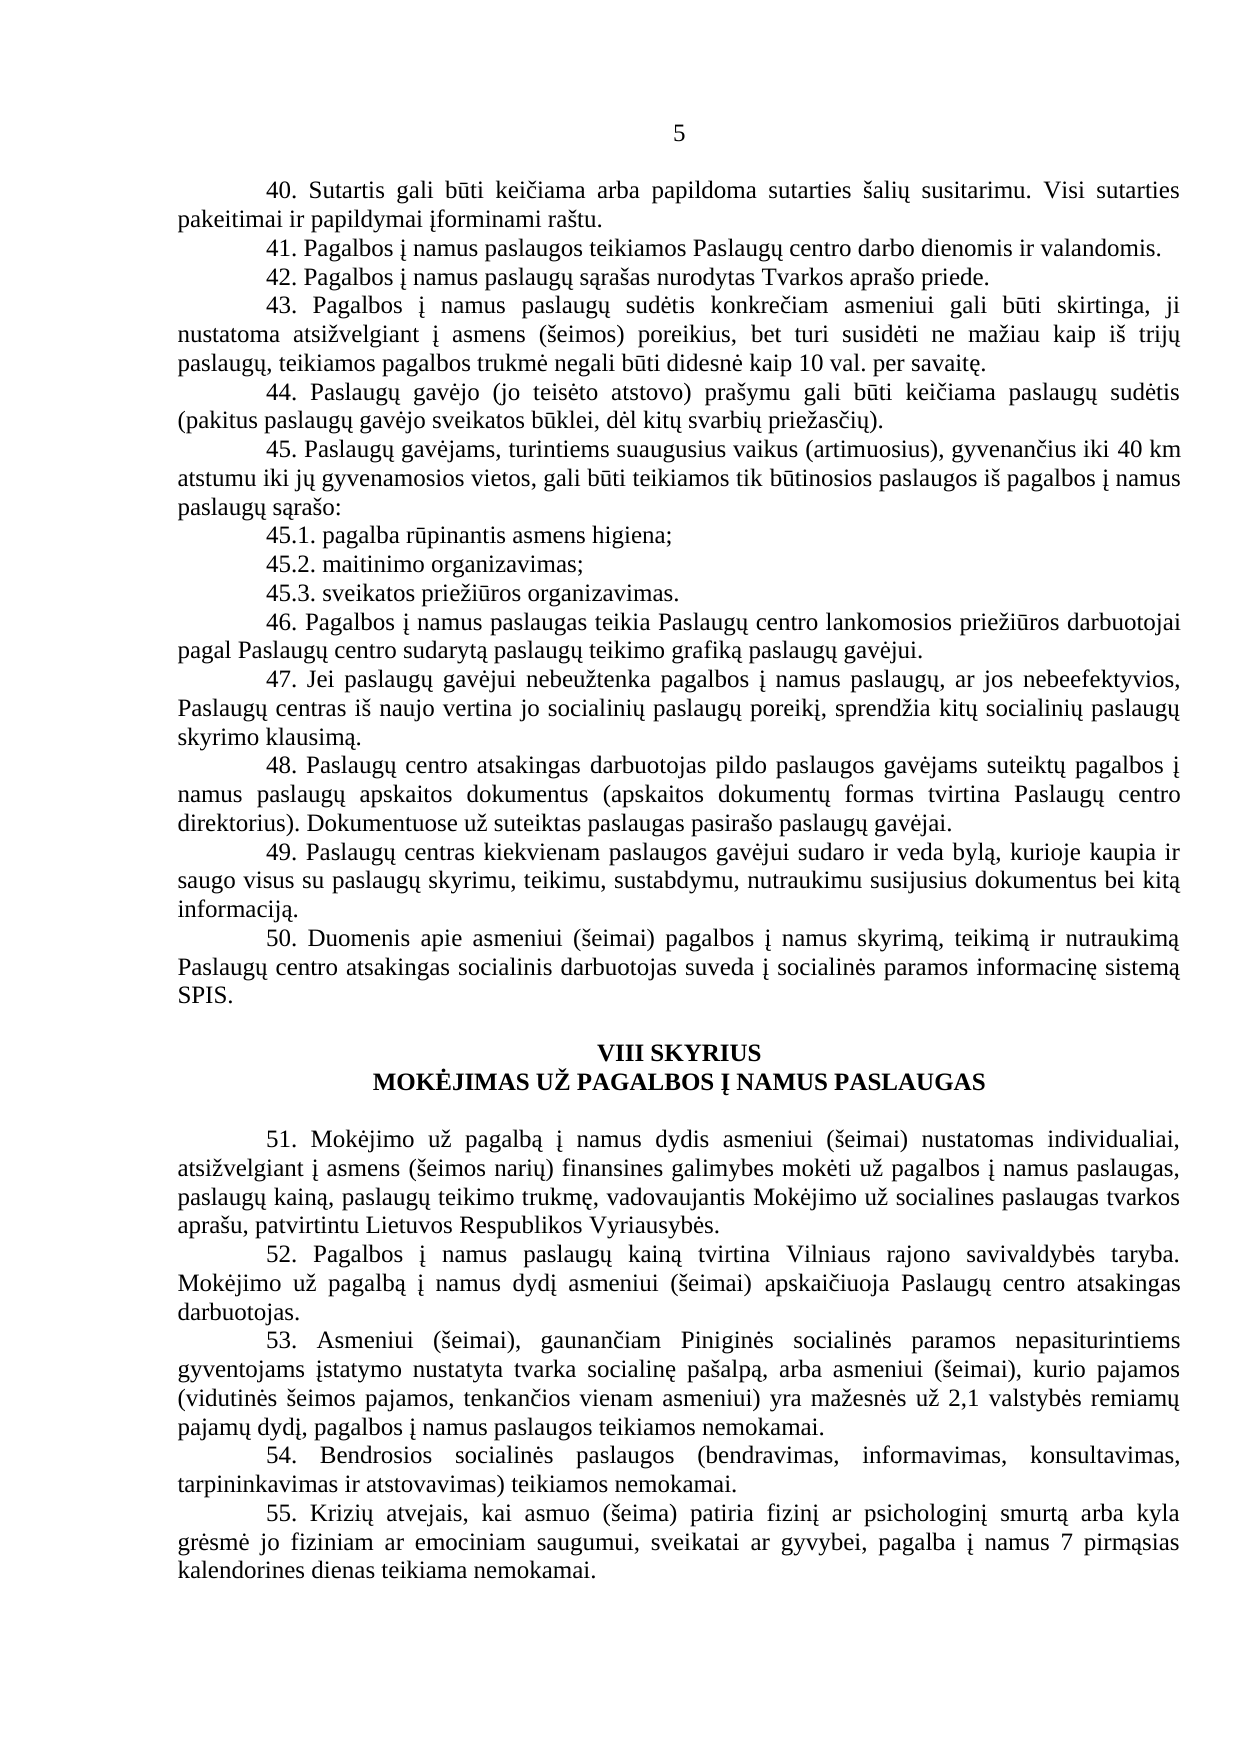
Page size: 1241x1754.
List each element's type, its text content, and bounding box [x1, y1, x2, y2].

text 54. Bendrosios socialinės paslaugos (bendravimas, informavimas, konsultavimas, tarpininkavimas ir atstovavimas) teikiamos nemokamai. [177, 1441, 1181, 1498]
text VIII SKYRIUS [177, 1038, 1181, 1067]
text 47. Jei paslaugų gavėjui nebeužtenka pagalbos į namus paslaugų, ar jos nebeefektyvios, Paslaugų centras iš naujo vertina jo socialinių paslaugų poreikį, sprendžia kitų socialinių paslaugų skyrimo klausimą. [177, 664, 1181, 751]
text 50. Duomenis apie asmeniui (šeimai) pagalbos į namus skyrimą, teikimą ir nutraukimą Paslaugų centro atsakingas socialinis darbuotojas suveda į socialinės paramos informacinę sistemą SPIS. [177, 923, 1181, 1009]
text 42. Pagalbos į namus paslaugų sąrašas nurodytas Tvarkos aprašo priede. [177, 262, 1181, 291]
text 48. Paslaugų centro atsakingas darbuotojas pildo paslaugos gavėjams suteiktų pagalbos į namus paslaugų apskaitos dokumentus (apskaitos dokumentų formas tvirtina Paslaugų centro direktorius). Dokumentuose už suteiktas paslaugas pasirašo paslaugų gavėjai. [177, 751, 1181, 837]
text 43. Pagalbos į namus paslaugų sudėtis konkrečiam asmeniui gali būti skirtinga, ji nustatoma atsižvelgiant į asmens (šeimos) poreikius, bet turi susidėti ne mažiau kaip iš trijų paslaugų, teikiamos pagalbos trukmė negali būti didesnė kaip 10 val. per savaitę. [177, 291, 1181, 377]
text 51. Mokėjimo už pagalbą į namus dydis asmeniui (šeimai) nustatomas individualiai, atsižvelgiant į asmens (šeimos narių) finansines galimybes mokėti už pagalbos į namus paslaugas, paslaugų kainą, paslaugų teikimo trukmę, vadovaujantis Mokėjimo už socialines paslaugas tvarkos aprašu, patvirtintu Lietuvos Respublikos Vyriausybės. [177, 1124, 1181, 1239]
text 44. Paslaugų gavėjo (jo teisėto atstovo) prašymu gali būti keičiama paslaugų sudėtis (pakitus paslaugų gavėjo sveikatos būklei, dėl kitų svarbių priežasčių). [177, 377, 1181, 434]
text 45.2. maitinimo organizavimas; [177, 549, 1181, 578]
text MOKĖJIMAS UŽ PAGALBOS Į NAMUS PASLAUGAS [177, 1067, 1181, 1096]
text 45. Paslaugų gavėjams, turintiems suaugusius vaikus (artimuosius), gyvenančius iki 40 km atstumu iki jų gyvenamosios vietos, gali būti teikiamos tik būtinosios paslaugos iš pagalbos į namus paslaugų sąrašo: [177, 434, 1181, 521]
text 45.1. pagalba rūpinantis asmens higiena; [177, 521, 1181, 549]
text 46. Pagalbos į namus paslaugas teikia Paslaugų centro lankomosios priežiūros darbuotojai pagal Paslaugų centro sudarytą paslaugų teikimo grafiką paslaugų gavėjui. [177, 607, 1181, 664]
text 49. Paslaugų centras kiekvienam paslaugos gavėjui sudaro ir veda bylą, kurioje kaupia ir saugo visus su paslaugų skyrimu, teikimu, sustabdymu, nutraukimu susijusius dokumentus bei kitą informaciją. [177, 837, 1181, 923]
text 45.3. sveikatos priežiūros organizavimas. [177, 578, 1181, 607]
text 55. Krizių atvejais, kai asmuo (šeima) patiria fizinį ar psichologinį smurtą arba kyla grėsmė jo fiziniam ar emociniam saugumui, sveikatai ar gyvybei, pagalba į namus 7 pirmąsias kalendorines dienas teikiama nemokamai. [177, 1498, 1181, 1584]
text 41. Pagalbos į namus paslaugos teikiamos Paslaugų centro darbo dienomis ir valandomis. [177, 233, 1181, 262]
text 52. Pagalbos į namus paslaugų kainą tvirtina Vilniaus rajono savivaldybės taryba. Mokėjimo už pagalbą į namus dydį asmeniui (šeimai) apskaičiuoja Paslaugų centro atsakingas darbuotojas. [177, 1239, 1181, 1326]
text 53. Asmeniui (šeimai), gaunančiam Piniginės socialinės paramos nepasiturintiems gyventojams įstatymo nustatyta tvarka socialinę pašalpą, arba asmeniui (šeimai), kurio pajamos (vidutinės šeimos pajamos, tenkančios vienam asmeniui) yra mažesnės už 2,1 valstybės remiamų pajamų dydį, pagalbos į namus paslaugos teikiamos nemokamai. [177, 1326, 1181, 1441]
text 40. Sutartis gali būti keičiama arba papildoma sutarties šalių susitarimu. Visi sutarties pakeitimai ir papildymai įforminami raštu. [177, 176, 1181, 233]
